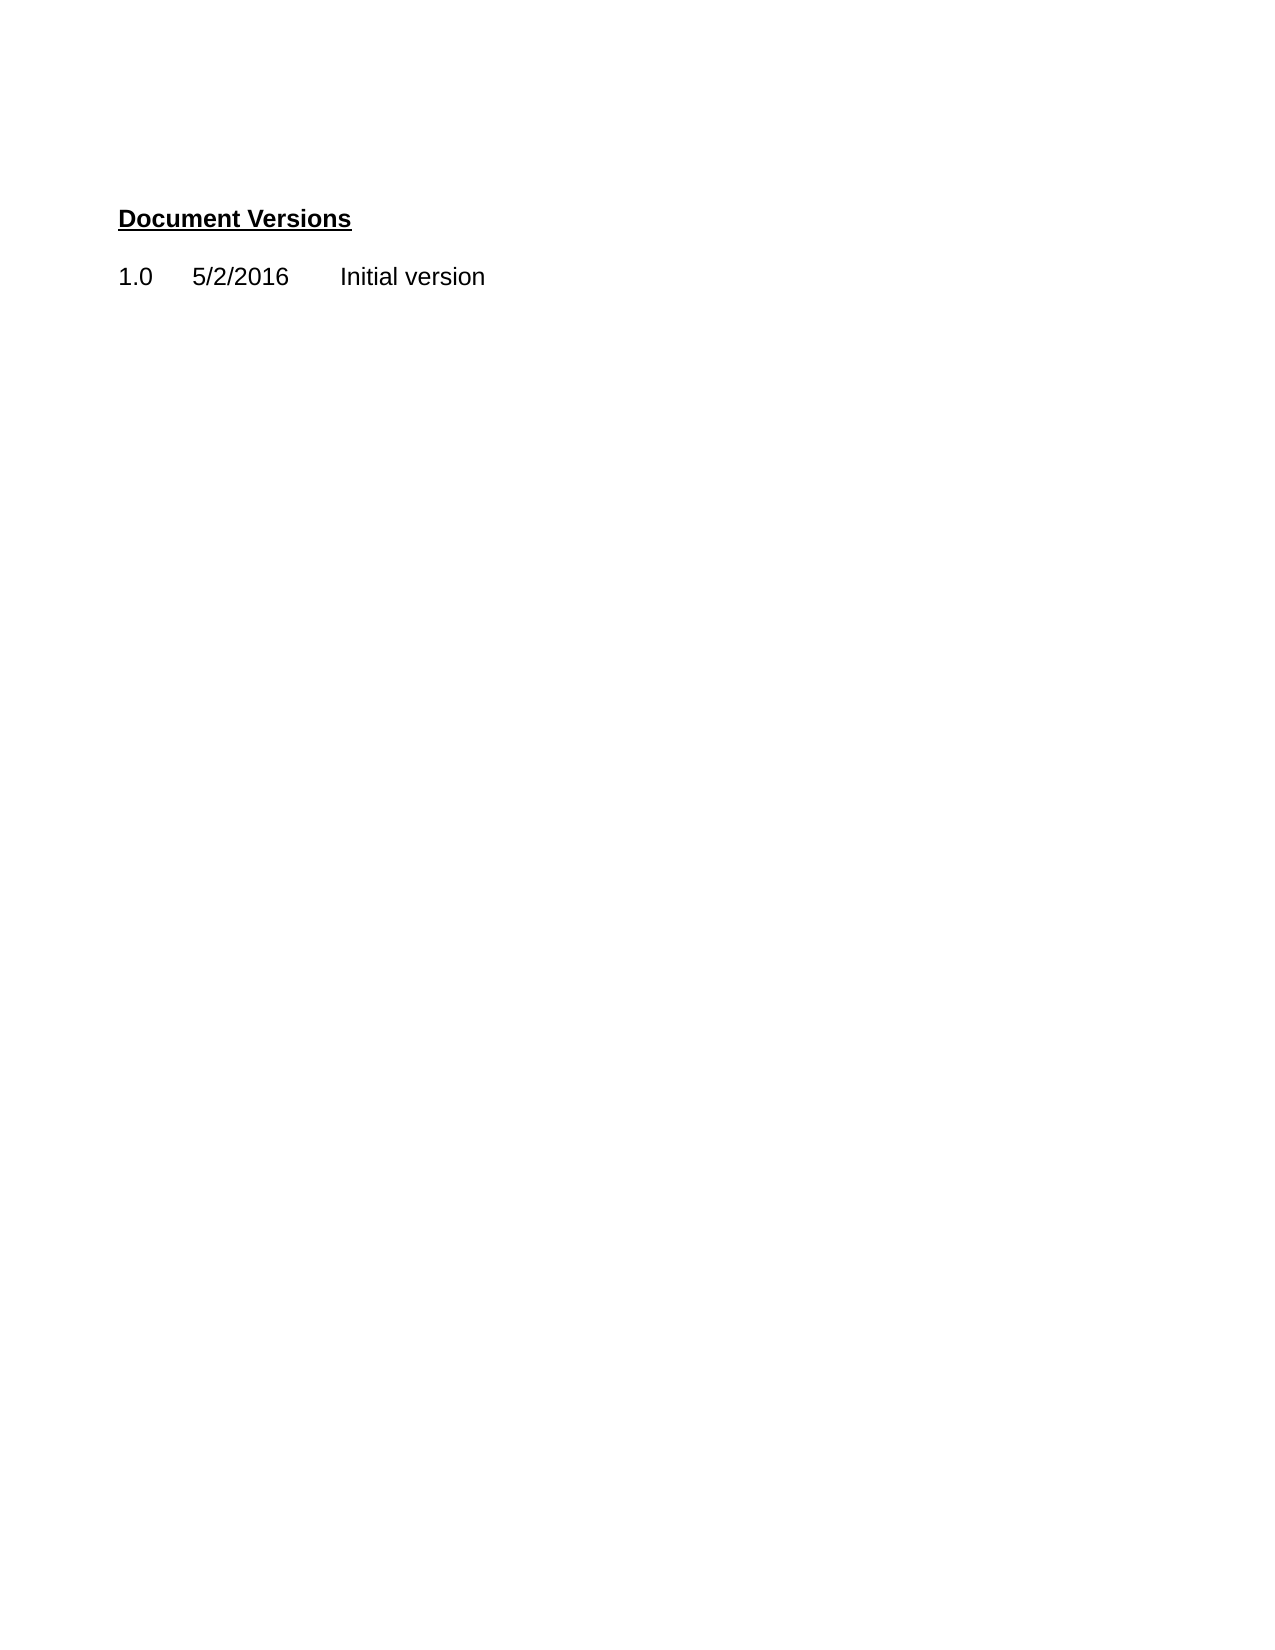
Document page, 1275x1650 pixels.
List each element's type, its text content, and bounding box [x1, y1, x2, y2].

text 1.0 5/2/2016 Initial version [118, 262, 1157, 291]
text Document Versions [118, 204, 1157, 233]
